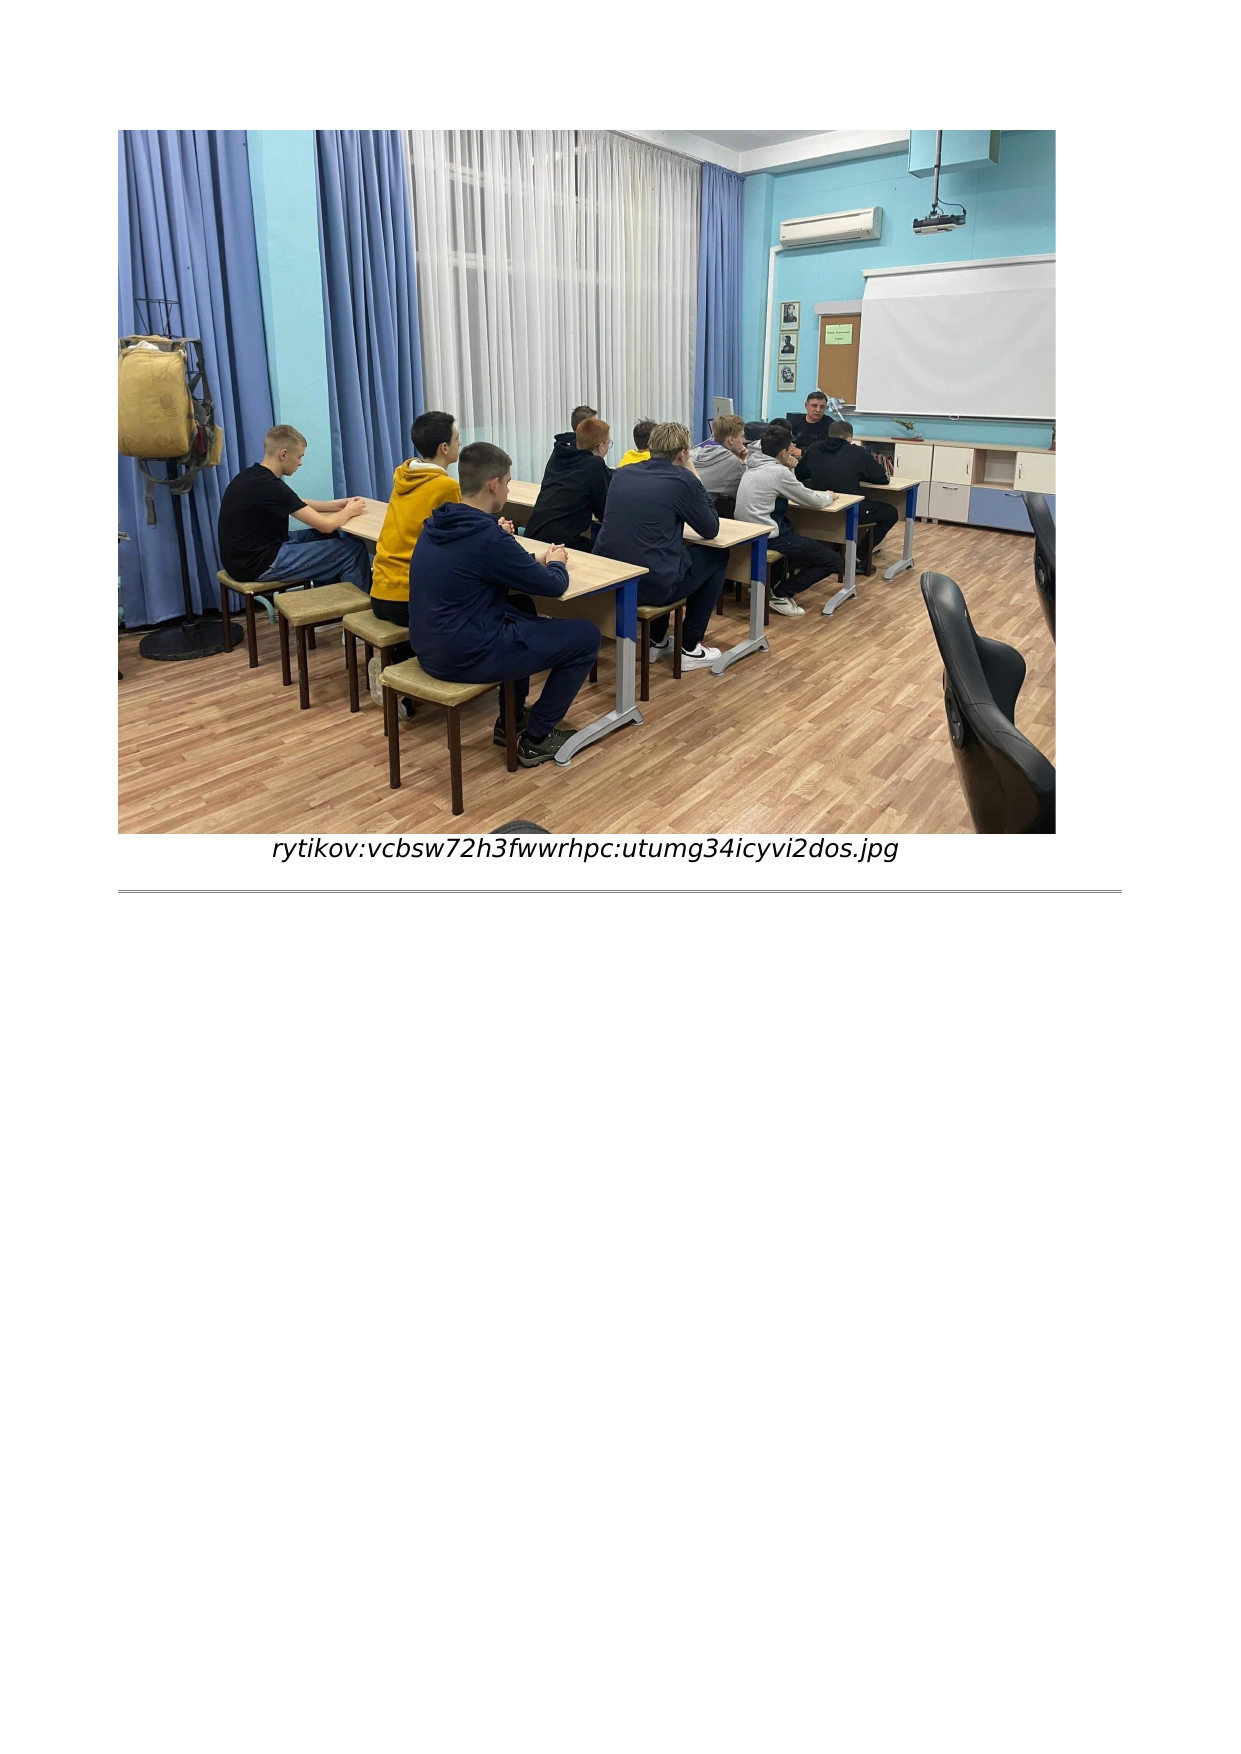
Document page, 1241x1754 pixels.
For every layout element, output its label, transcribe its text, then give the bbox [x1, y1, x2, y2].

text rytikov:vcbsw72h3fwwrhpc:utumg34icyvi2dos.jpg [118, 834, 1056, 863]
picture [118, 130, 1056, 834]
